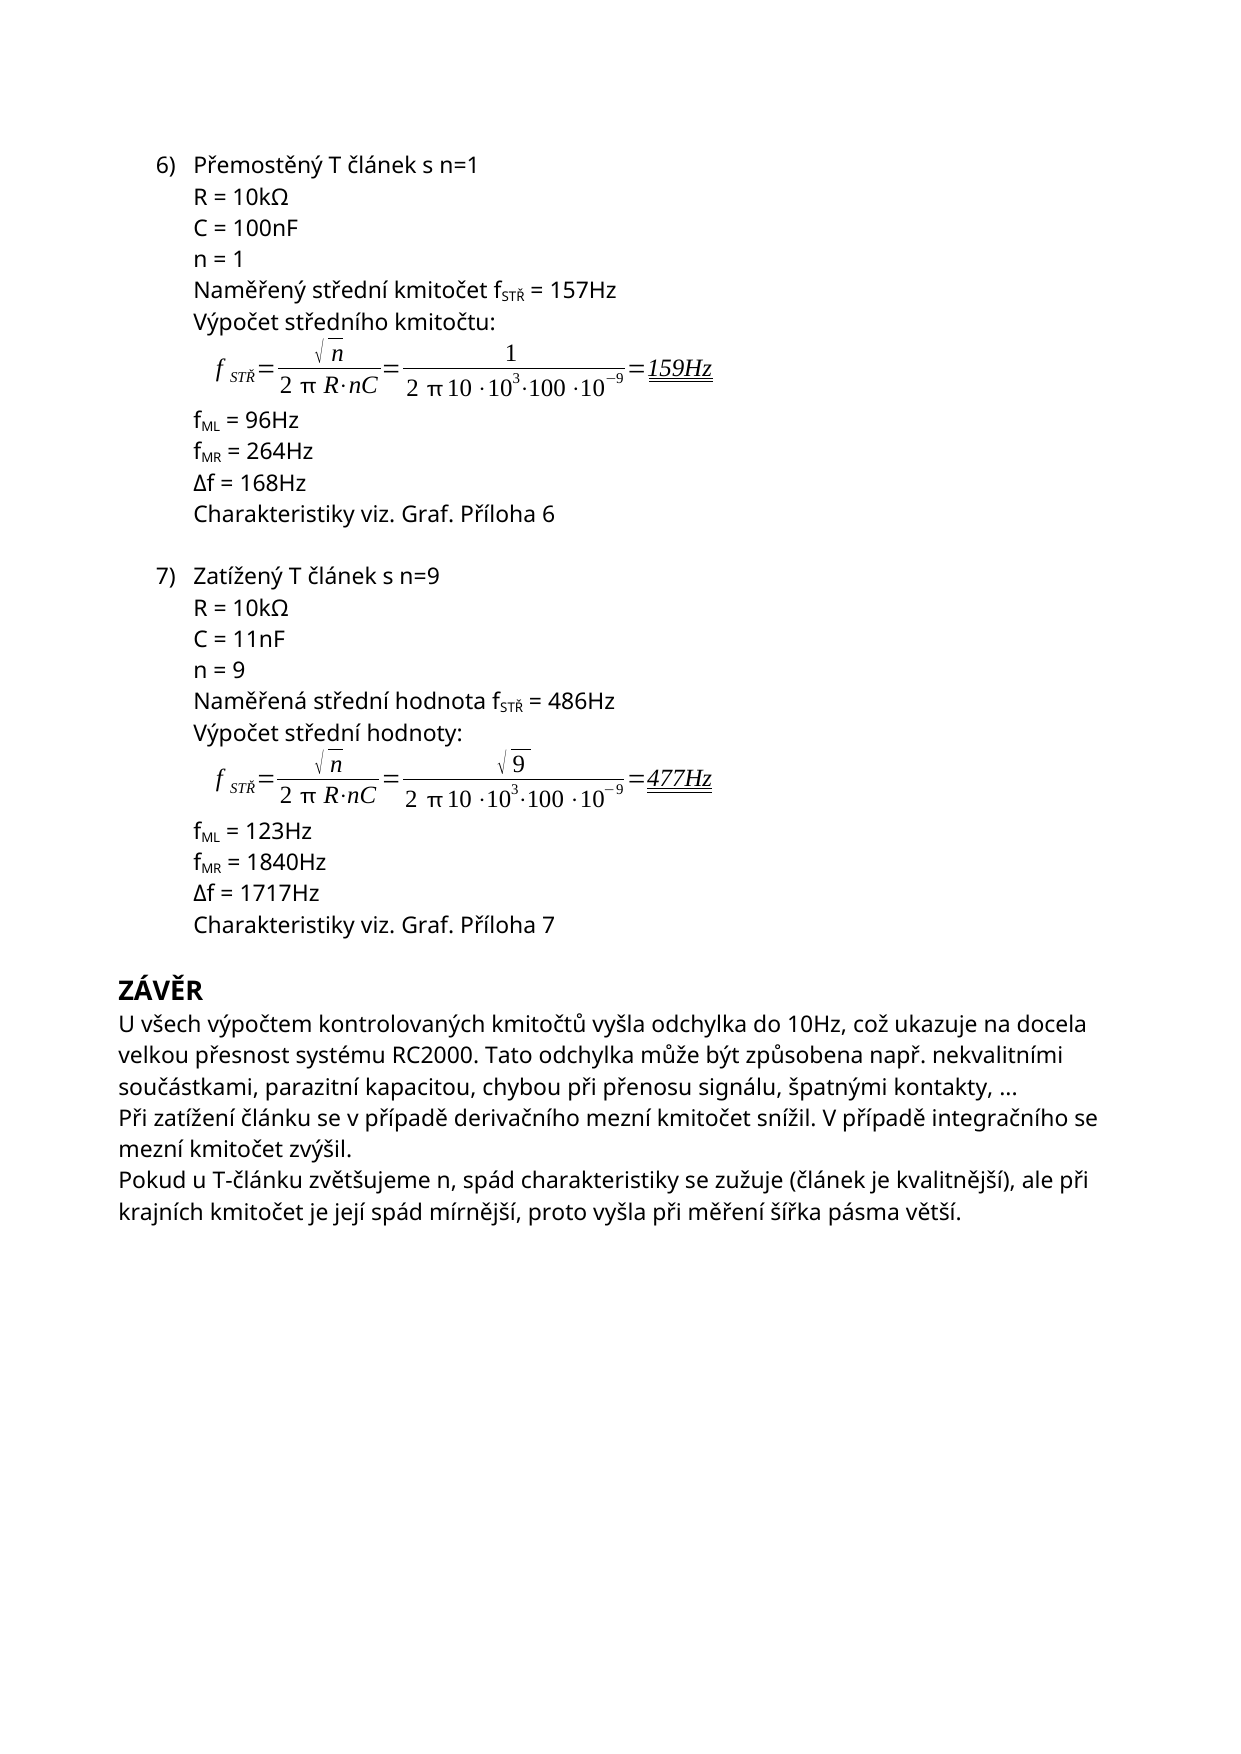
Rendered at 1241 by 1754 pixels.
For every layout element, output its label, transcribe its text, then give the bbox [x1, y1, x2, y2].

text Při zatížení článku se v případě derivačního mezní kmitočet snížil. V případě integračního se mezní kmitočet zvýšil. [118, 1102, 1122, 1164]
list Zatížený T článek s n=9 R = 10kΩ C = 11nF n = 9 Naměřená střední hodnota fSTŘ = 486Hz Výpočet střední hodnoty: fML = 123Hz fMR = 1840Hz Δf = 1717Hz Charakteristiky viz. Graf. Příloha 7 [156, 560, 1122, 940]
text Pokud u T-článku zvětšujeme n, spád charakteristiky se zužuje (článek je kvalitnější), ale při krajních kmitočet je její spád mírnější, proto vyšla při měření šířka pásma větší. [118, 1164, 1122, 1227]
text ZÁVĚR [118, 971, 1122, 1008]
list Přemostěný T článek s n=1 R = 10kΩ C = 100nF n = 1 Naměřený střední kmitočet fSTŘ = 157Hz Výpočet středního kmitočtu: fML = 96Hz fMR = 264Hz Δf = 168Hz Charakteristiky viz. Graf. Příloha 6 [156, 149, 1122, 529]
text U všech výpočtem kontrolovaných kmitočtů vyšla odchylka do 10Hz, což ukazuje na docela velkou přesnost systému RC2000. Tato odchylka může být způsobena např. nekvalitními součástkami, parazitní kapacitou, chybou při přenosu signálu, špatnými kontakty, ... [118, 1008, 1122, 1102]
